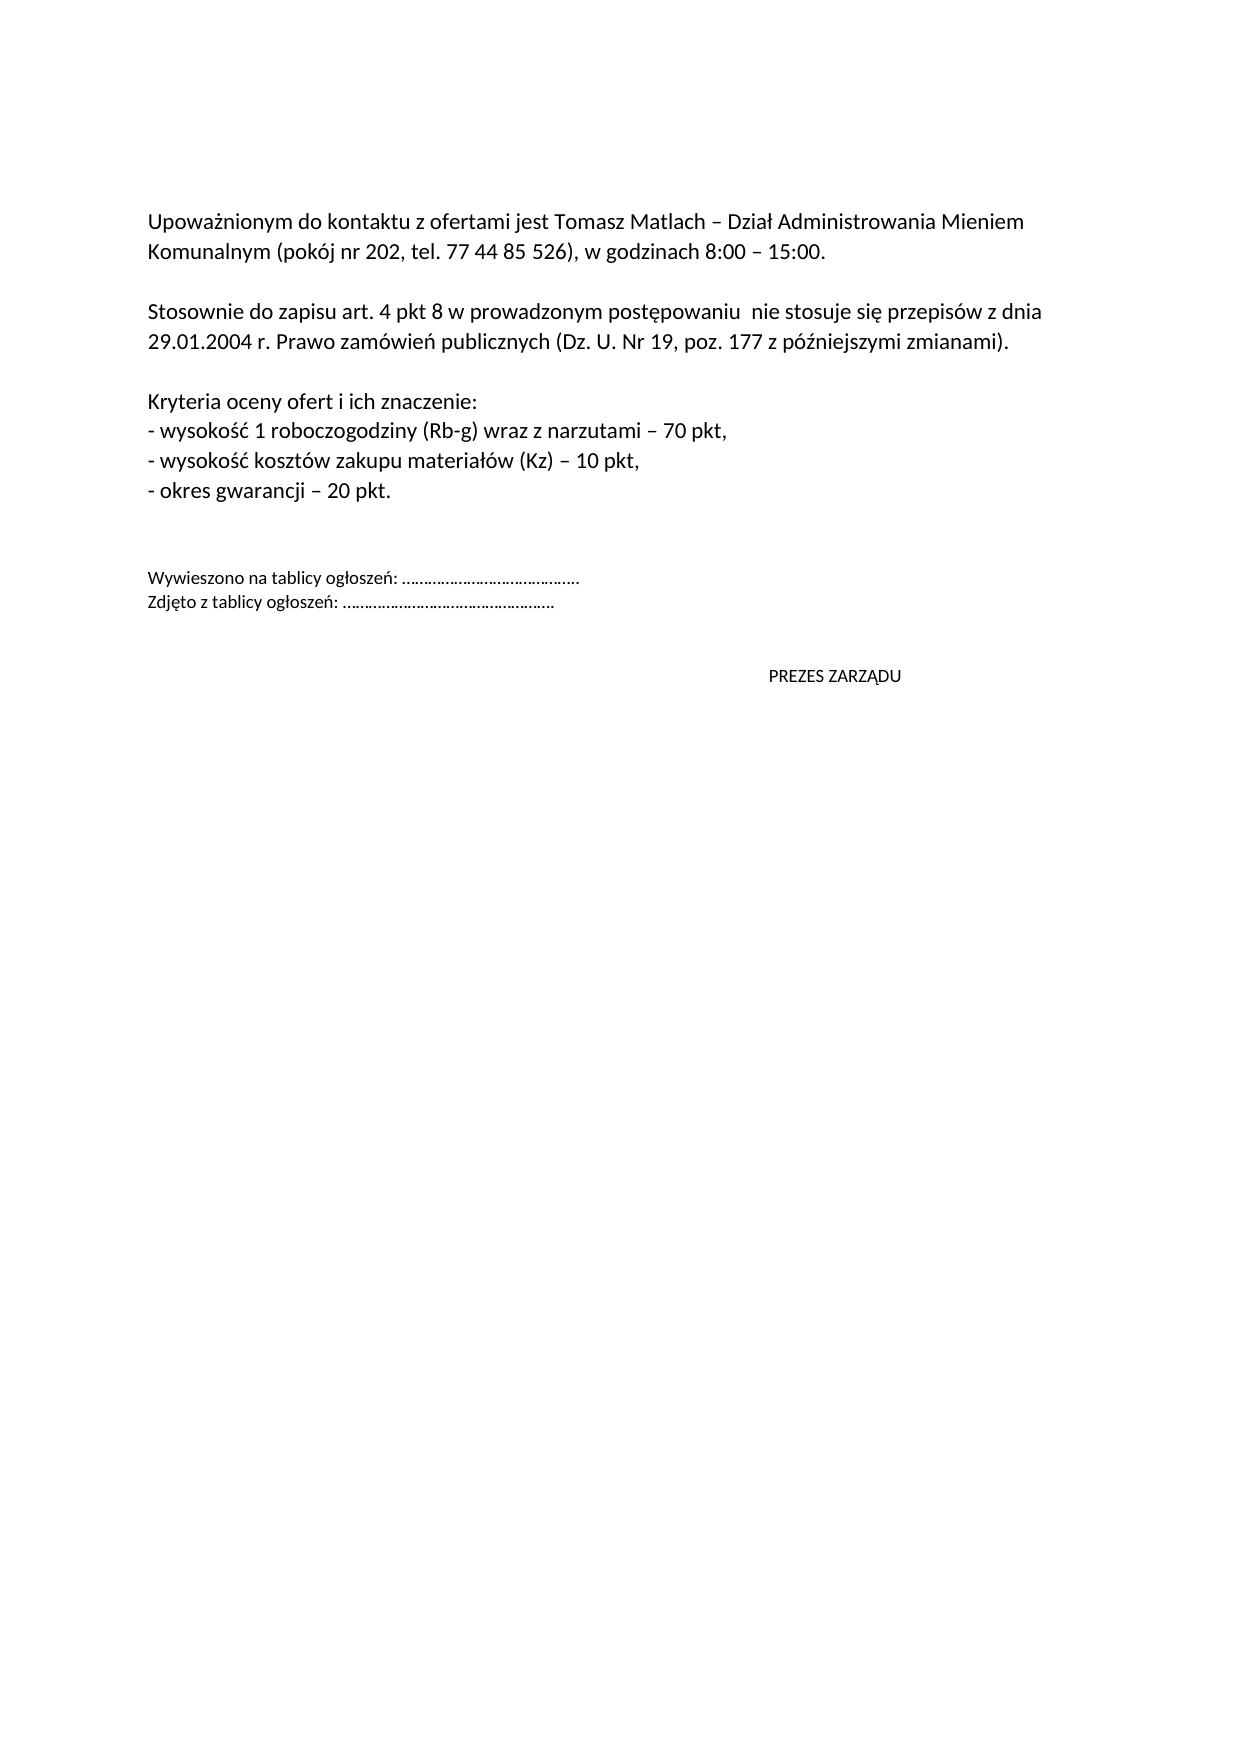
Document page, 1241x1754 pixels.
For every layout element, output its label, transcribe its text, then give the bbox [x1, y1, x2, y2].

text Stosownie do zapisu art. 4 pkt 8 w prowadzonym postępowaniu nie stosuje się przepisów z dnia 29.01.2004 r. Prawo zamówień publicznych (Dz. U. Nr 19, poz. 177 z późniejszymi zmianami). [148, 297, 1093, 355]
text Zdjęto z tablicy ogłoszeń: …………………………………………. [148, 591, 1093, 613]
text PREZES ZARZĄDU [148, 664, 1093, 687]
text - wysokość 1 roboczogodziny (Rb-g) wraz z narzutami – 70 pkt, [148, 417, 1093, 445]
text Wywieszono na tablicy ogłoszeń: ………………………………….. [148, 566, 1093, 589]
text Upoważnionym do kontaktu z ofertami jest Tomasz Matlach – Dział Administrowania Mieniem Komunalnym (pokój nr 202, tel. 77 44 85 526), w godzinach 8:00 – 15:00. [148, 207, 1093, 265]
text - okres gwarancji – 20 pkt. [148, 476, 1093, 504]
text - wysokość kosztów zakupu materiałów (Kz) – 10 pkt, [148, 447, 1093, 474]
text Kryteria oceny ofert i ich znaczenie: [148, 387, 1093, 415]
